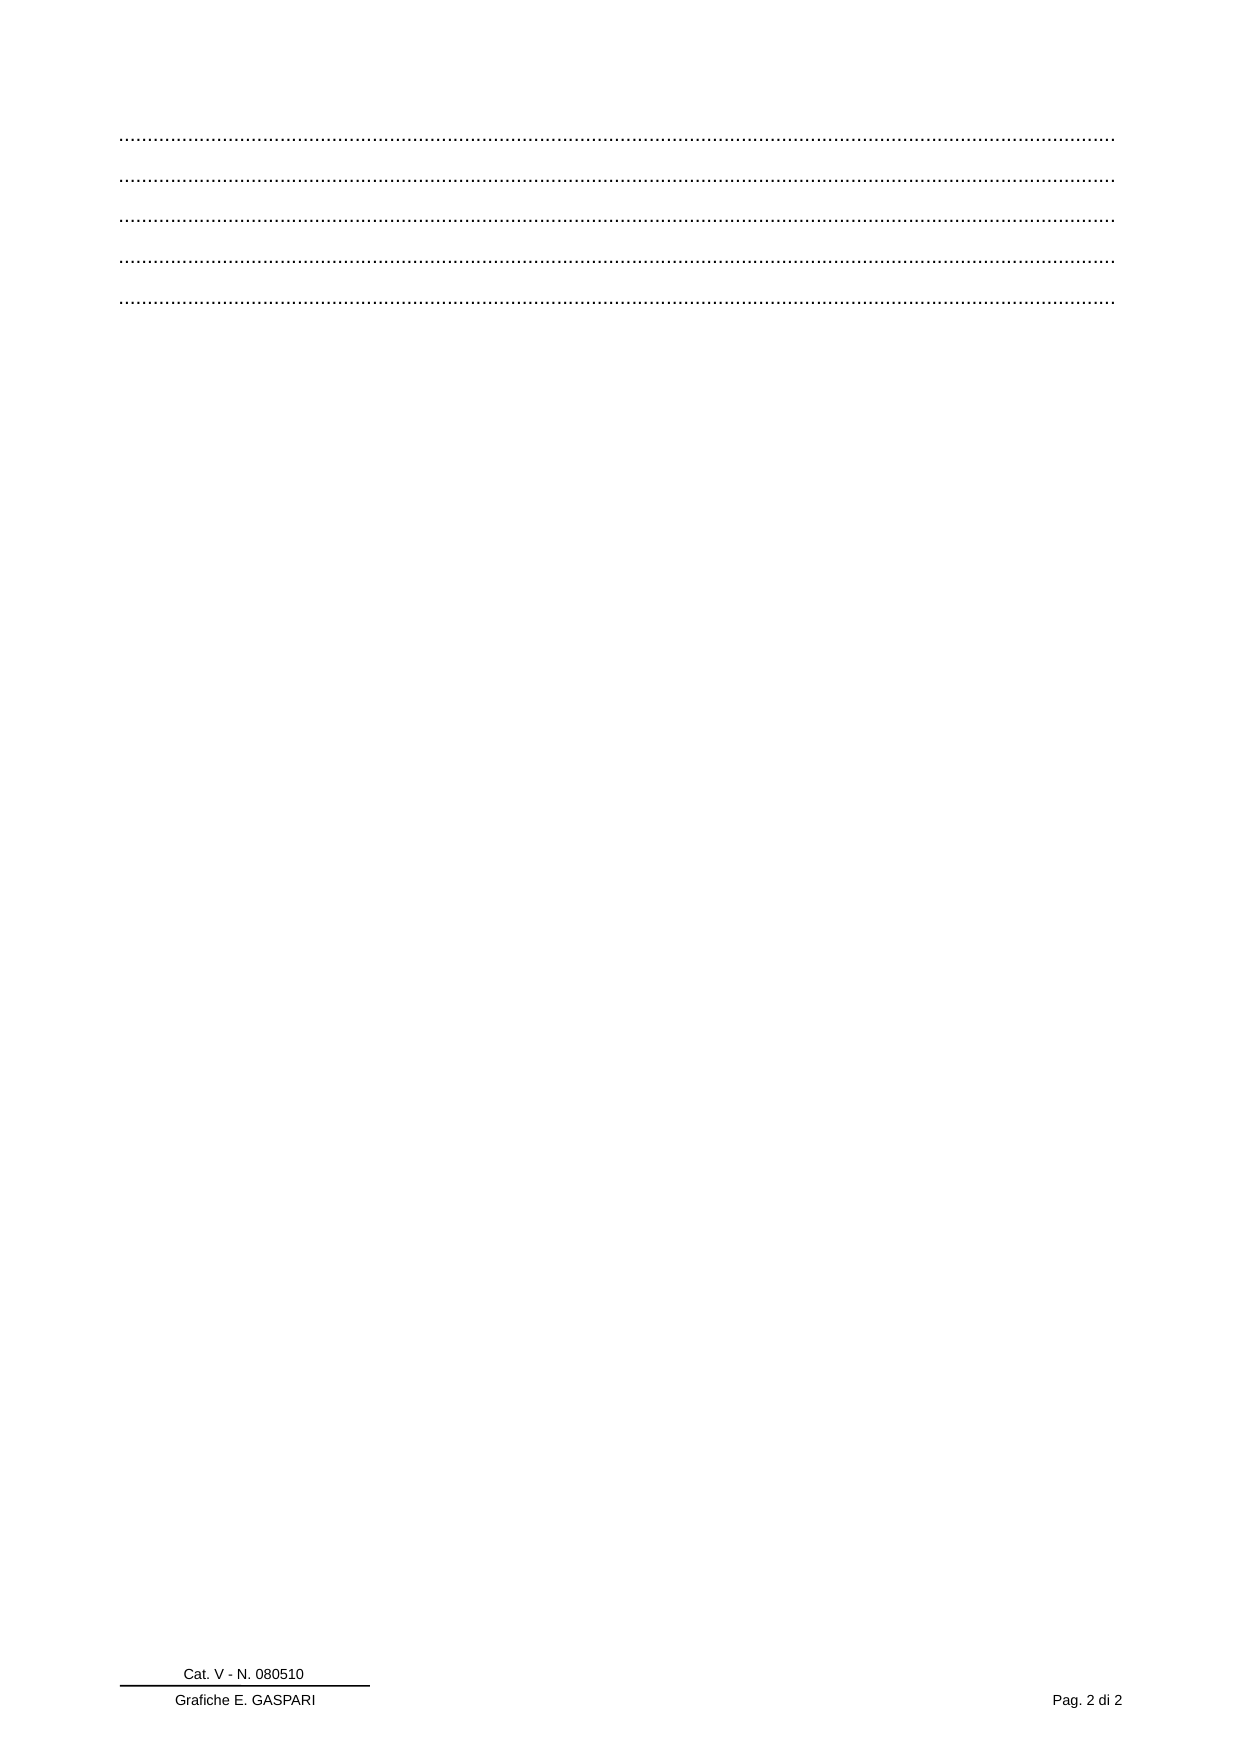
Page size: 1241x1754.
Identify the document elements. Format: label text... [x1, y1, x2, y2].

text ............................................................................................................................................................................. ............................................................................................................................................................................. ............................................................................................................................................................................. ............................................................................................................................................................................. ............................................................................................................................................................................. [118, 118, 1122, 310]
